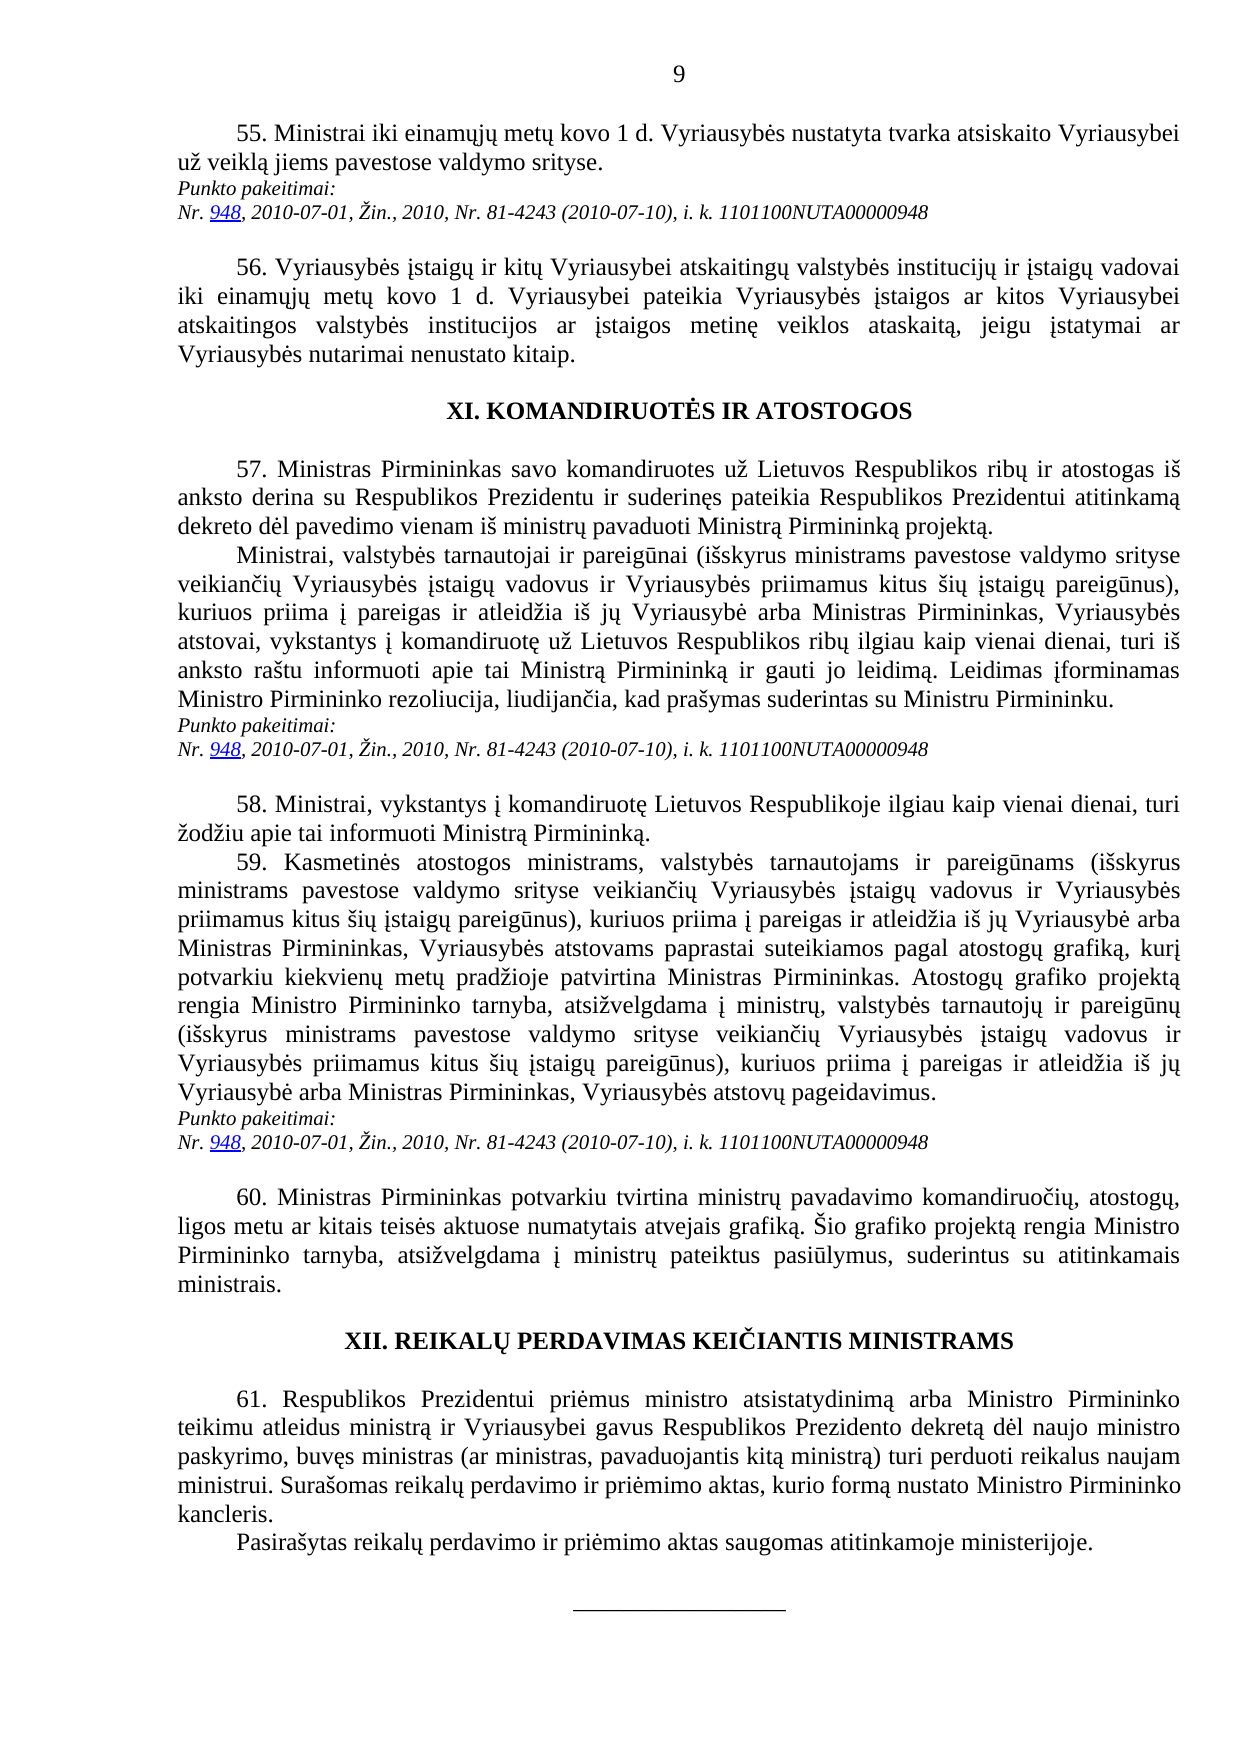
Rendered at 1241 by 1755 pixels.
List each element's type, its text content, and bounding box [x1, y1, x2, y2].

text 56. Vyriausybės įstaigų ir kitų Vyriausybei atskaitingų valstybės institucijų ir įstaigų vadovai iki einamųjų metų kovo 1 d. Vyriausybei pateikia Vyriausybės įstaigos ar kitos Vyriausybei atskaitingos valstybės institucijos ar įstaigos metinę veiklos ataskaitą, jeigu įstatymai ar Vyriausybės nutarimai nenustato kitaip. [177, 252, 1181, 367]
text 59. Kasmetinės atostogos ministrams, valstybės tarnautojams ir pareigūnams (išskyrus ministrams pavestose valdymo srityse veikiančių Vyriausybės įstaigų vadovus ir Vyriausybės priimamus kitus šių įstaigų pareigūnus), kuriuos priima į pareigas ir atleidžia iš jų Vyriausybė arba Ministras Pirmininkas, Vyriausybės atstovams paprastai suteikiamos pagal atostogų grafiką, kurį potvarkiu kiekvienų metų pradžioje patvirtina Ministras Pirmininkas. Atostogų grafiko projektą rengia Ministro Pirmininko tarnyba, atsižvelgdama į ministrų, valstybės tarnautojų ir pareigūnų (išskyrus ministrams pavestose valdymo srityse veikiančių Vyriausybės įstaigų vadovus ir Vyriausybės priimamus kitus šių įstaigų pareigūnus), kuriuos priima į pareigas ir atleidžia iš jų Vyriausybė arba Ministras Pirmininkas, Vyriausybės atstovų pageidavimus. [177, 847, 1181, 1106]
text Pasirašytas reikalų perdavimo ir priėmimo aktas saugomas atitinkamoje ministerijoje. [177, 1527, 1181, 1556]
text Punkto pakeitimai: [177, 176, 1181, 200]
text Punkto pakeitimai: [177, 1106, 1181, 1130]
text 57. Ministras Pirmininkas savo komandiruotes už Lietuvos Respublikos ribų ir atostogas iš anksto derina su Respublikos Prezidentu ir suderinęs pateikia Respublikos Prezidentui atitinkamą dekreto dėl pavedimo vienam iš ministrų pavaduoti Ministrą Pirmininką projektą. [177, 454, 1181, 540]
text Nr. 948, 2010-07-01, Žin., 2010, Nr. 81-4243 (2010-07-10), i. k. 1101100NUTA00000948 [177, 737, 1181, 761]
text 60. Ministras Pirmininkas potvarkiu tvirtina ministrų pavadavimo komandiruočių, atostogų, ligos metu ar kitais teisės aktuose numatytais atvejais grafiką. Šio grafiko projektą rengia Ministro Pirmininko tarnyba, atsižvelgdama į ministrų pateiktus pasiūlymus, suderintus su atitinkamais ministrais. [177, 1182, 1181, 1297]
text Nr. 948, 2010-07-01, Žin., 2010, Nr. 81-4243 (2010-07-10), i. k. 1101100NUTA00000948 [177, 1130, 1181, 1154]
text 58. Ministrai, vykstantys į komandiruotę Lietuvos Respublikoje ilgiau kaip vienai dienai, turi žodžiu apie tai informuoti Ministrą Pirmininką. [177, 789, 1181, 847]
text 55. Ministrai iki einamųjų metų kovo 1 d. Vyriausybės nustatyta tvarka atsiskaito Vyriausybei už veiklą jiems pavestose valdymo srityse. [177, 118, 1181, 176]
text XII. REIKALŲ PERDAVIMAS KEIČIANTIS MINISTRAMS [177, 1326, 1181, 1355]
text Ministrai, valstybės tarnautojai ir pareigūnai (išskyrus ministrams pavestose valdymo srityse veikiančių Vyriausybės įstaigų vadovus ir Vyriausybės priimamus kitus šių įstaigų pareigūnus), kuriuos priima į pareigas ir atleidžia iš jų Vyriausybė arba Ministras Pirmininkas, Vyriausybės atstovai, vykstantys į komandiruotę už Lietuvos Respublikos ribų ilgiau kaip vienai dienai, turi iš anksto raštu informuoti apie tai Ministrą Pirmininką ir gauti jo leidimą. Leidimas įforminamas Ministro Pirmininko rezoliucija, liudijančia, kad prašymas suderintas su Ministru Pirmininku. [177, 540, 1181, 712]
text Punkto pakeitimai: [177, 712, 1181, 737]
text _________________ [177, 1585, 1181, 1614]
text Nr. 948, 2010-07-01, Žin., 2010, Nr. 81-4243 (2010-07-10), i. k. 1101100NUTA00000948 [177, 200, 1181, 224]
text XI. komandiruotės ir atostogos [177, 396, 1181, 425]
text 61. Respublikos Prezidentui priėmus ministro atsistatydinimą arba Ministro Pirmininko teikimu atleidus ministrą ir Vyriausybei gavus Respublikos Prezidento dekretą dėl naujo ministro paskyrimo, buvęs ministras (ar ministras, pavaduojantis kitą ministrą) turi perduoti reikalus naujam ministrui. Surašomas reikalų perdavimo ir priėmimo aktas, kurio formą nustato Ministro Pirmininko kancleris. [177, 1384, 1181, 1527]
